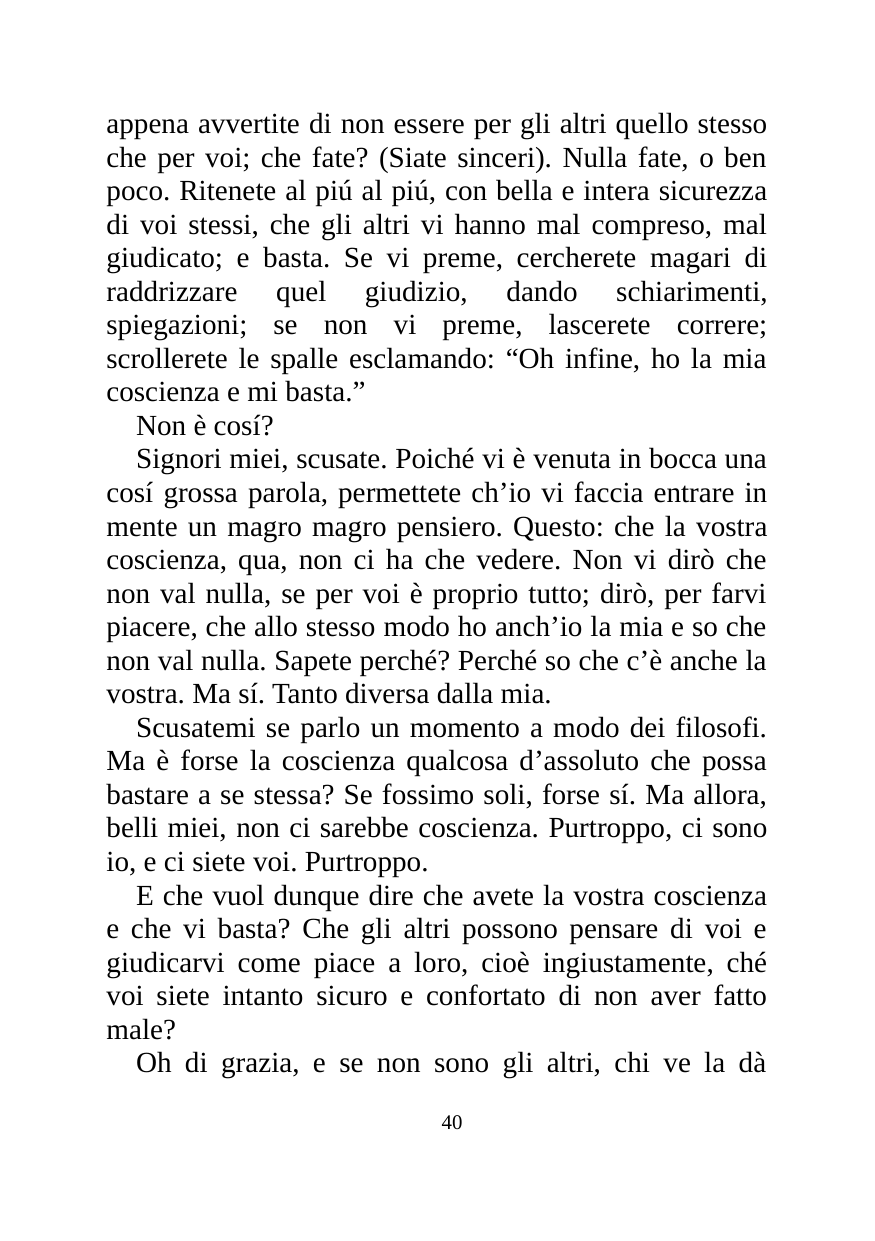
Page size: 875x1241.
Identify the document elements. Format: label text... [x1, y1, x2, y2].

text appena avvertite di non essere per gli altri quello stesso che per voi; che fate? (Siate sinceri). Nulla fate, o ben poco. Ritenete al piú al piú, con bella e intera sicurezza di voi stessi, che gli altri vi hanno mal compreso, mal giudicato; e basta. Se vi preme, cercherete magari di raddrizzare quel giudizio, dando schiarimenti, spiegazioni; se non vi preme, lascerete correre; scrollerete le spalle esclamando: “Oh infine, ho la mia coscienza e mi basta.” [106, 106, 768, 408]
text Scusatemi se parlo un momento a modo dei filosofi. Ma è forse la coscienza qualcosa d’assoluto che possa bastare a se stessa? Se fossimo soli, forse sí. Ma allora, belli miei, non ci sarebbe coscienza. Purtroppo, ci sono io, e ci siete voi. Purtroppo. [106, 710, 768, 878]
text Oh di grazia, e se non sono gli altri, chi ve la dà [106, 1045, 768, 1079]
text E che vuol dunque dire che avete la vostra coscienza e che vi basta? Che gli altri possono pensare di voi e giudicarvi come piace a loro, cioè ingiustamente, ché voi siete intanto sicuro e confortato di non aver fatto male? [106, 878, 768, 1045]
text Non è cosí? [106, 408, 768, 442]
text Signori miei, scusate. Poiché vi è venuta in bocca una cosí grossa parola, permettete ch’io vi faccia entrare in mente un magro magro pensiero. Questo: che la vostra coscienza, qua, non ci ha che vedere. Non vi dirò che non val nulla, se per voi è proprio tutto; dirò, per farvi piacere, che allo stesso modo ho anch’io la mia e so che non val nulla. Sapete perché? Perché so che c’è anche la vostra. Ma sí. Tanto diversa dalla mia. [106, 442, 768, 710]
